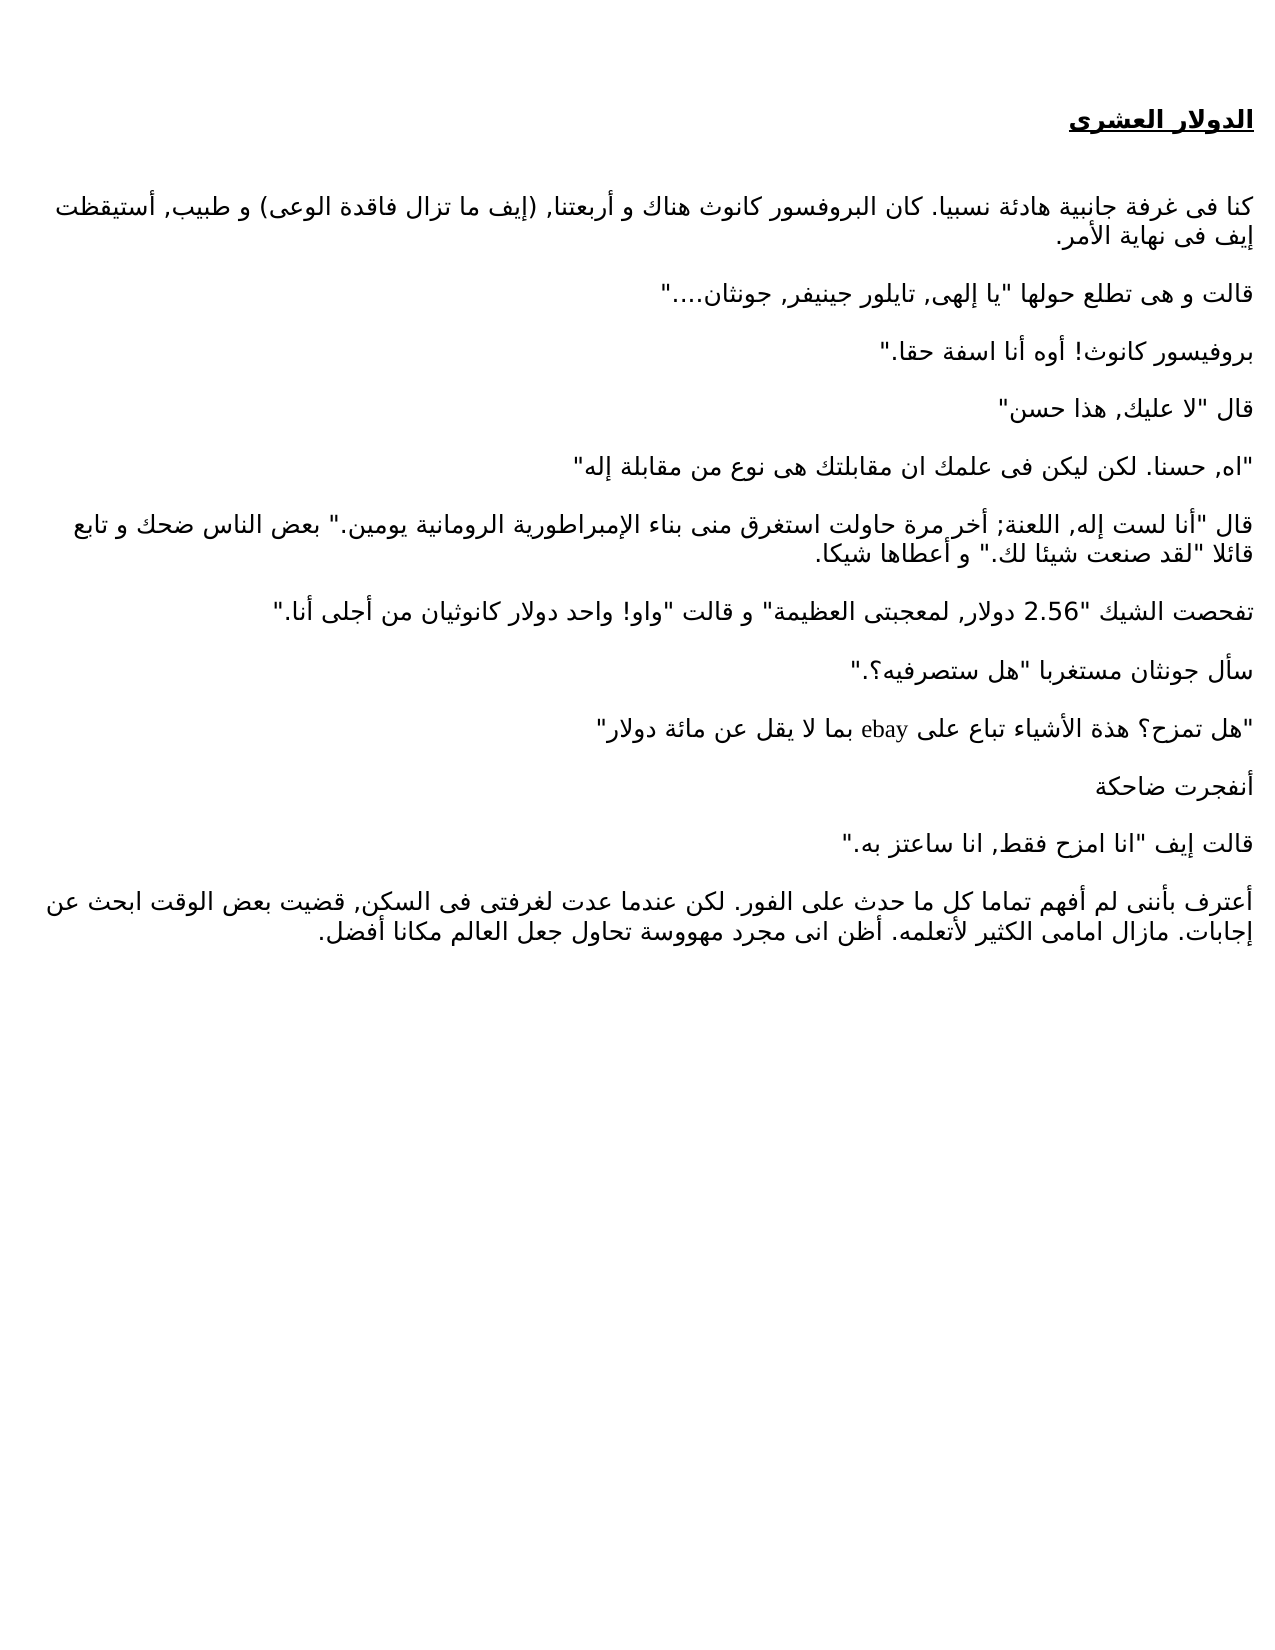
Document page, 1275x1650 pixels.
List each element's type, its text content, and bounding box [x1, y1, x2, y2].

text قال "أنا لست إله, اللعنة; أخر مرة حاولت استغرق منى بناء الإمبراطورية الرومانية يومين." بعض الناس ضحك و تابع قائلا "لقد صنعت شيئا لك." و أعطاها شيكا. [25, 510, 1254, 569]
text قال "لا عليك, هذا حسن" [25, 394, 1254, 424]
text قالت و هى تطلع حولها "يا إلهى, تايلور جينيفر, جونثان...." [25, 279, 1254, 308]
text "اه, حسنا. لكن ليكن فى علمك ان مقابلتك هى نوع من مقابلة إله" [25, 452, 1254, 482]
text بروفيسور كانوث! أوه أنا اسفة حقا." [25, 337, 1254, 366]
text الدولار العشرى [25, 105, 1254, 134]
text تفحصت الشيك "2.56 دولار, لمعجبتى العظيمة" و قالت "واو! واحد دولار كانوثيان من أجلى أنا." [25, 597, 1254, 627]
text أنفجرت ضاحكة [25, 772, 1254, 801]
text قالت إيف "انا امزح فقط, انا ساعتز به." [25, 830, 1254, 859]
text سأل جونثان مستغربا "هل ستصرفيه؟." [25, 656, 1254, 685]
text كنا فى غرفة جانبية هادئة نسبيا. كان البروفسور كانوث هناك و أربعتنا, (إيف ما تزال فاقدة الوعى) و طبيب, أستيقظت إيف فى نهاية الأمر. [25, 192, 1254, 250]
text أعترف بأننى لم أفهم تماما كل ما حدث على الفور. لكن عندما عدت لغرفتى فى السكن, قضيت بعض الوقت ابحث عن إجابات. مازال امامى الكثير لأتعلمه. أظن انى مجرد مهووسة تحاول جعل العالم مكانا أفضل. [25, 888, 1254, 946]
text "هل تمزح؟ هذة الأشياء تباع على ebay بما لا يقل عن مائة دولار" [25, 714, 1254, 743]
